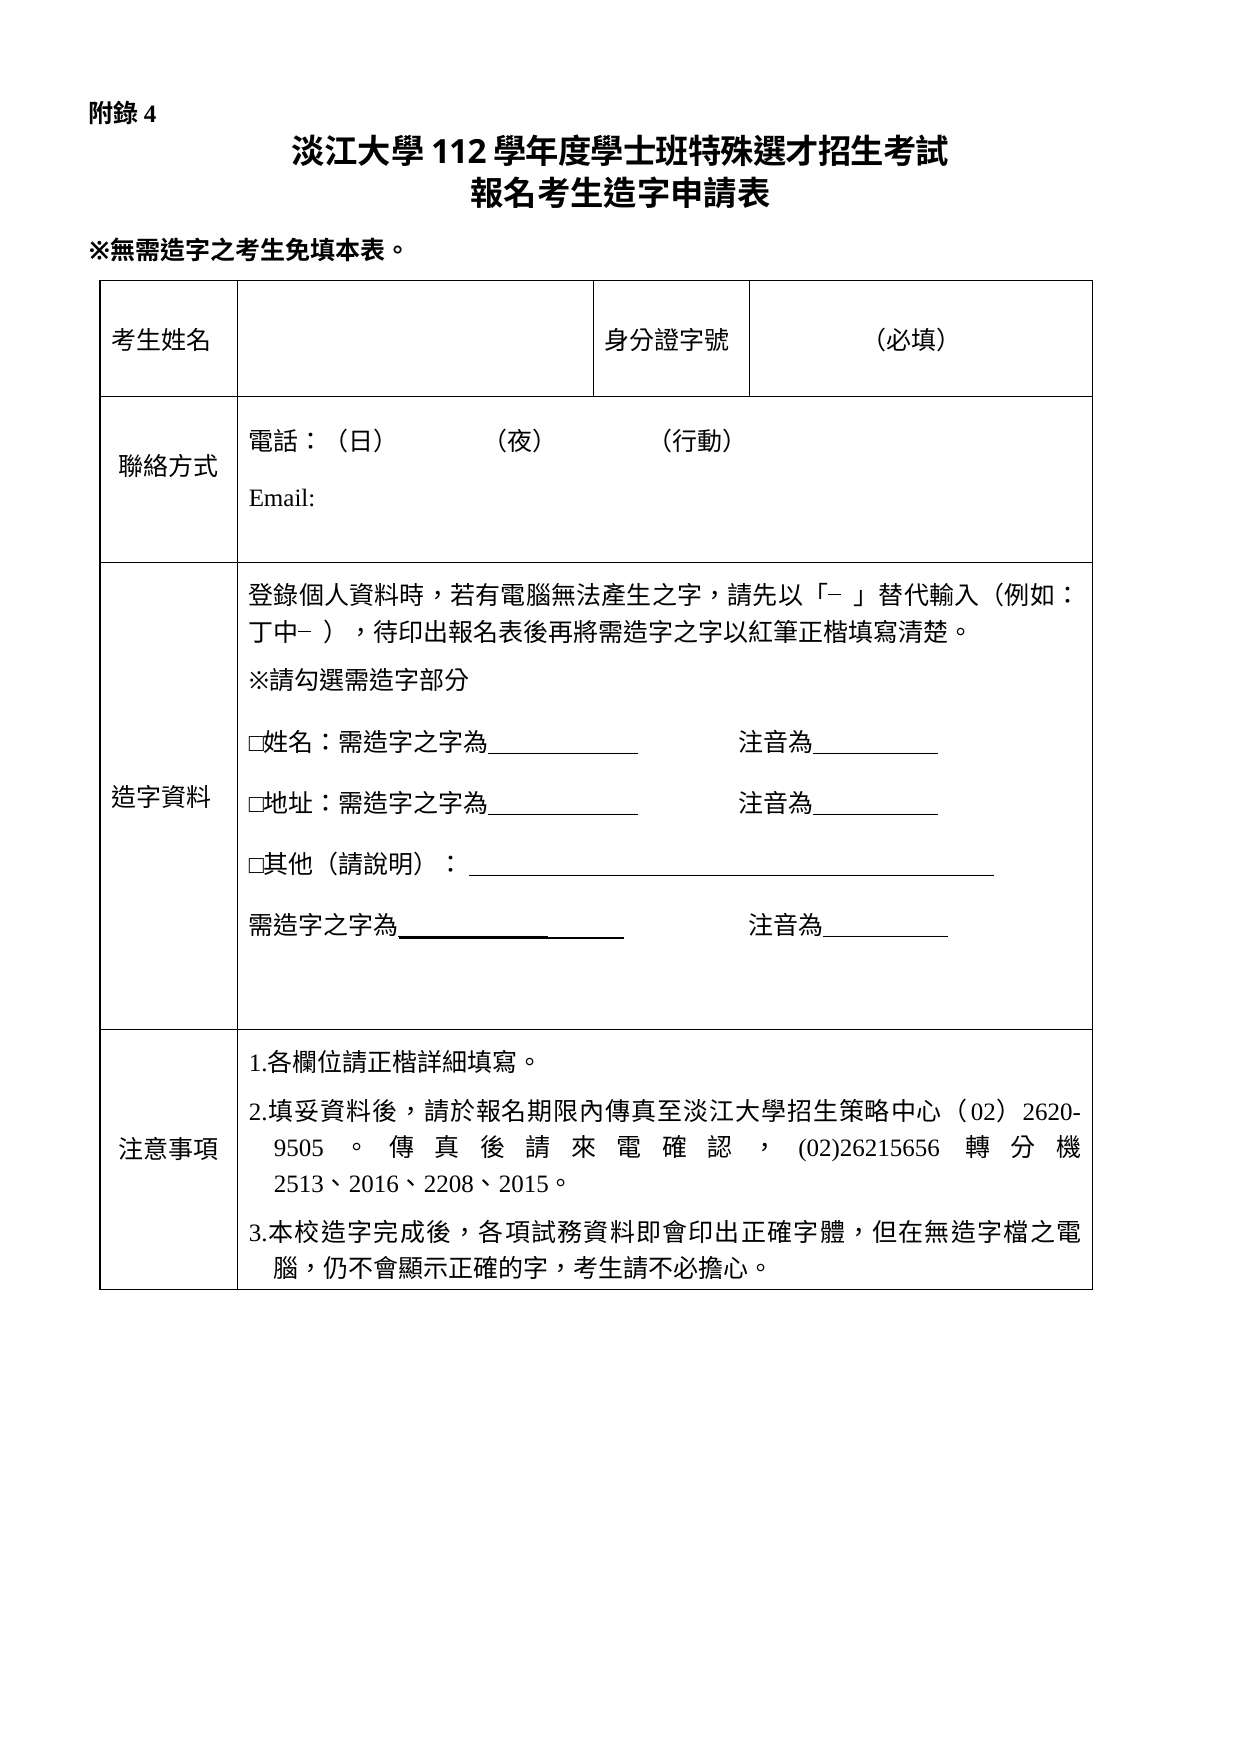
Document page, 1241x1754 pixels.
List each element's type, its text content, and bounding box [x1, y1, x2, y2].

text 報名考生造字申請表 [89, 172, 1152, 214]
table_cell 登錄個人資料時，若有電腦無法產生之字，請先以「╴」替代輸入（例如：丁中╴），待印出報名表後再將需造字之字以紅筆正楷填寫清楚。 ※請勾選需造字部分 □姓名：需造字之字為＿＿＿＿＿＿ 注音為＿＿＿＿＿ □地址：需造字之字為＿＿＿＿＿＿ 注音為＿＿＿＿＿ □其他（請說明）： ＿＿＿＿＿＿＿＿＿＿＿＿＿＿＿＿＿＿＿＿＿ 需造字之字為＿＿＿＿＿＿ 注音為＿＿＿＿＿ [238, 563, 1092, 1029]
table_cell 電話：（日） （夜） （行動） Email: [238, 397, 1092, 562]
table_header （必填） [750, 281, 1092, 396]
table_cell 注意事項 [101, 1030, 237, 1289]
table_header [238, 281, 593, 396]
table_cell 1.各欄位請正楷詳細填寫。 2.填妥資料後，請於報名期限內傳真至淡江大學招生策略中心（02）2620-9505。傳真後請來電確認，(02)26215656轉分機2513、2016、2208、2015。 3.本校造字完成後，各項試務資料即會印出正確字體，但在無造字檔之電腦，仍不會顯示正確的字，考生請不必擔心。 [238, 1030, 1092, 1289]
text 附錄4 [89, 89, 1152, 130]
table_header 考生姓名 [101, 281, 237, 396]
table_cell 聯絡方式 [101, 397, 237, 562]
table_header 身分證字號 [594, 281, 749, 396]
table_cell 造字資料 [101, 563, 237, 1029]
text 淡江大學112學年度學士班特殊選才招生考試 [89, 130, 1152, 172]
text ※無需造字之考生免填本表。 [89, 226, 1152, 268]
